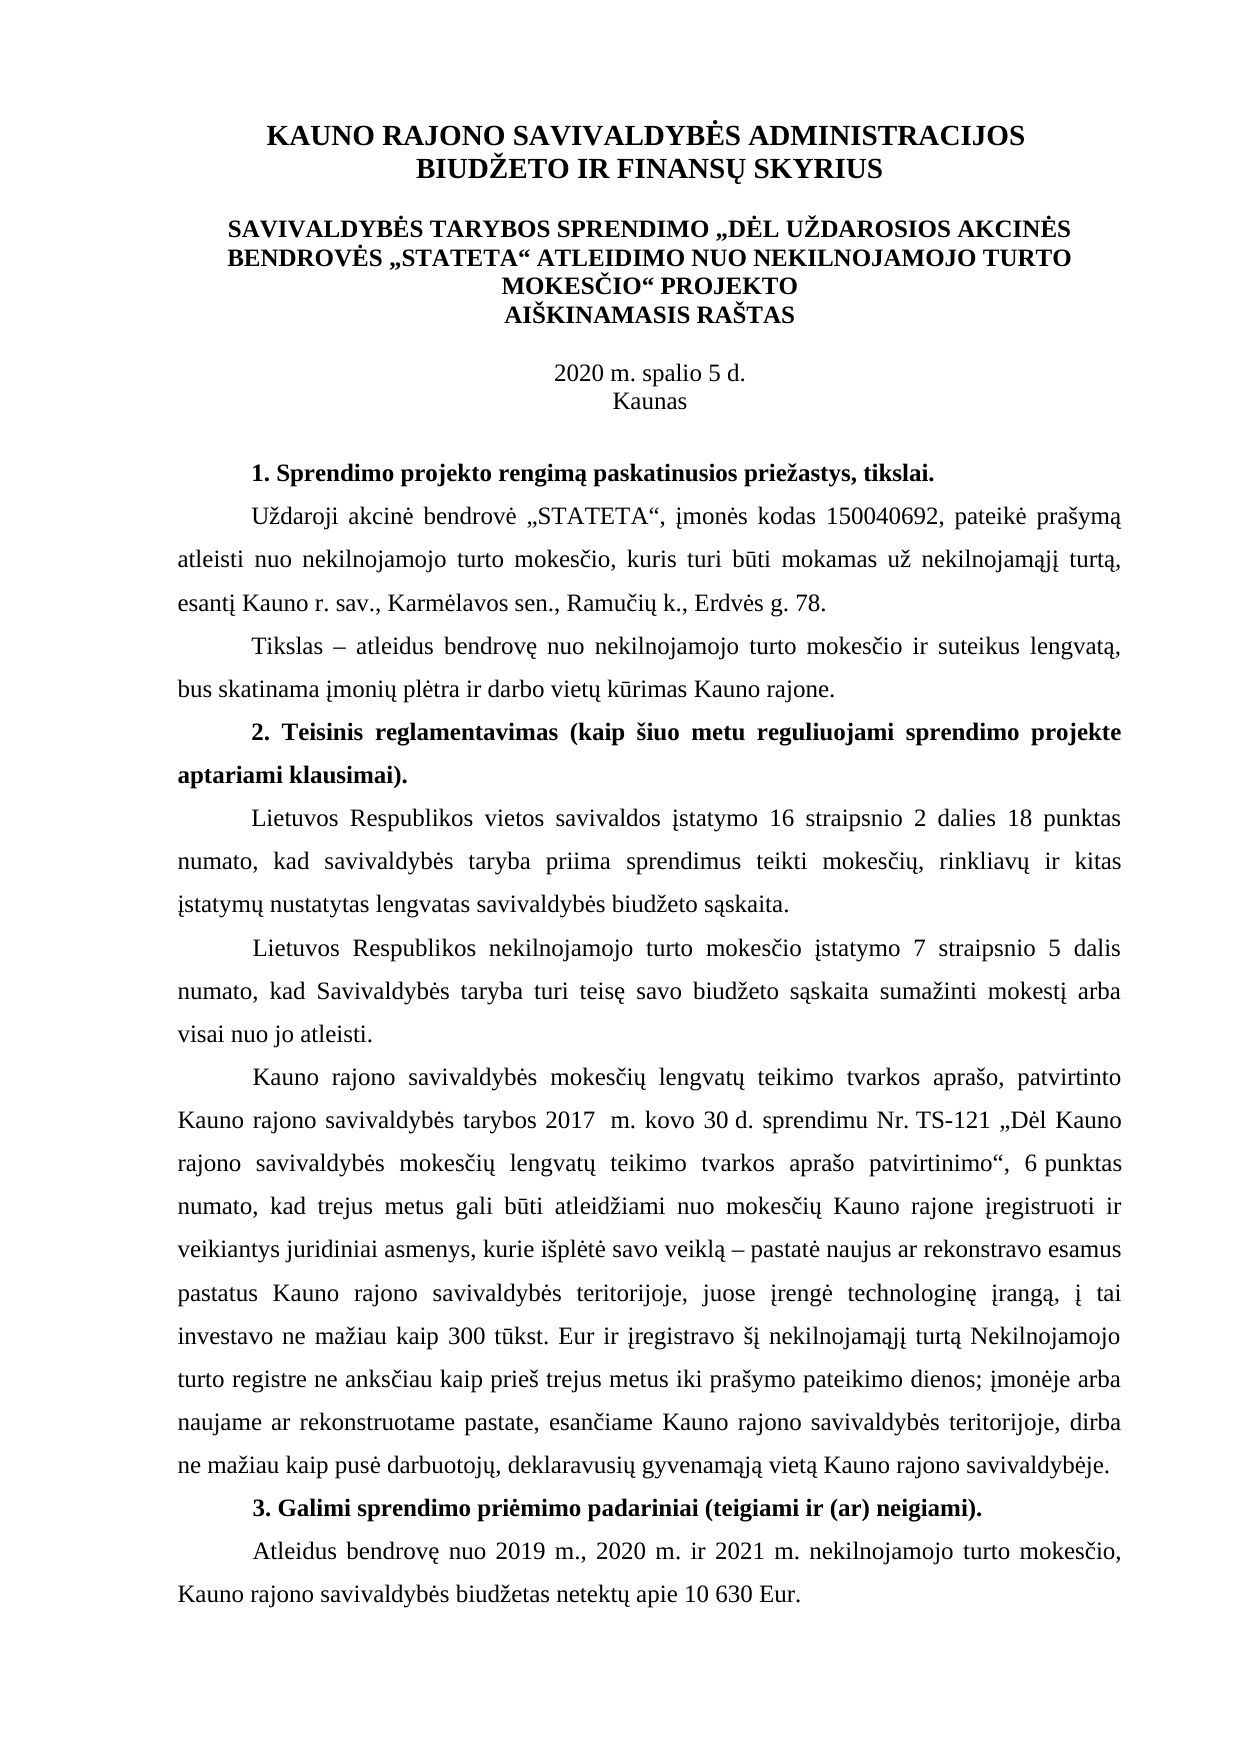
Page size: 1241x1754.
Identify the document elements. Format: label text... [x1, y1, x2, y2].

text Kauno rajono savivaldybės mokesčių lengvatų teikimo tvarkos aprašo, patvirtinto Kauno rajono savivaldybės tarybos 2017 m. kovo 30 d. sprendimu Nr. TS-121 „Dėl Kauno rajono savivaldybės mokesčių lengvatų teikimo tvarkos aprašo patvirtinimo“, 6 punktas numato, kad trejus metus gali būti atleidžiami nuo mokesčių Kauno rajone įregistruoti ir veikiantys juridiniai asmenys, kurie išplėtė savo veiklą – pastatė naujus ar rekonstravo esamus pastatus Kauno rajono savivaldybės teritorijoje, juose įrengė technologinę įrangą, į tai investavo ne mažiau kaip 300 tūkst. Eur ir įregistravo šį nekilnojamąjį turtą Nekilnojamojo turto registre ne anksčiau kaip prieš trejus metus iki prašymo pateikimo dienos; įmonėje arba naujame ar rekonstruotame pastate, esančiame Kauno rajono savivaldybės teritorijoje, dirba ne mažiau kaip pusė darbuotojų, deklaravusių gyvenamąją vietą Kauno rajono savivaldybėje. [177, 1062, 1122, 1479]
text Lietuvos Respublikos vietos savivaldos įstatymo 16 straipsnio 2 dalies 18 punktas numato, kad savivaldybės taryba priima sprendimus teikti mokesčių, rinkliavų ir kitas įstatymų nustatytas lengvatas savivaldybės biudžeto sąskaita. [177, 803, 1122, 918]
text AIŠKINAMASIS RAŠTAS [177, 300, 1122, 329]
text KAUNO RAJONO SAVIVALDYBĖS ADMINISTRACIJOS [177, 118, 1122, 152]
text 1. Sprendimo projekto rengimą paskatinusios priežastys, tikslai. [177, 458, 1122, 487]
text Uždaroji akcinė bendrovė „STATETA“, įmonės kodas 150040692, pateikė prašymą atleisti nuo nekilnojamojo turto mokesčio, kuris turi būti mokamas už nekilnojamąjį turtą, esantį Kauno r. sav., Karmėlavos sen., Ramučių k., Erdvės g. 78. [177, 501, 1122, 616]
text BIUDŽETO IR FINANSŲ SKYRIUS [177, 152, 1122, 185]
text Tikslas – atleidus bendrovę nuo nekilnojamojo turto mokesčio ir suteikus lengvatą, bus skatinama įmonių plėtra ir darbo vietų kūrimas Kauno rajone. [177, 631, 1122, 703]
text SAVIVALDYBĖS TARYBOS SPRENDIMO „DĖL UŽDAROSIOS AKCINĖS BENDROVĖS „STATETA“ ATLEIDIMO NUO NEKILNOJAMOJO TURTO MOKESČIO“ PROJEKTO [177, 214, 1122, 300]
text Kaunas [177, 386, 1122, 415]
text 2. Teisinis reglamentavimas (kaip šiuo metu reguliuojami sprendimo projekte aptariami klausimai). [177, 717, 1122, 789]
text Atleidus bendrovę nuo 2019 m., 2020 m. ir 2021 m. nekilnojamojo turto mokesčio, Kauno rajono savivaldybės biudžetas netektų apie 10 630 Eur. [177, 1536, 1122, 1608]
text 3. Galimi sprendimo priėmimo padariniai (teigiami ir (ar) neigiami). [177, 1493, 1122, 1522]
text 2020 m. spalio 5 d. [177, 358, 1122, 386]
text Lietuvos Respublikos nekilnojamojo turto mokesčio įstatymo 7 straipsnio 5 dalis numato, kad Savivaldybės taryba turi teisę savo biudžeto sąskaita sumažinti mokestį arba visai nuo jo atleisti. [177, 933, 1122, 1048]
